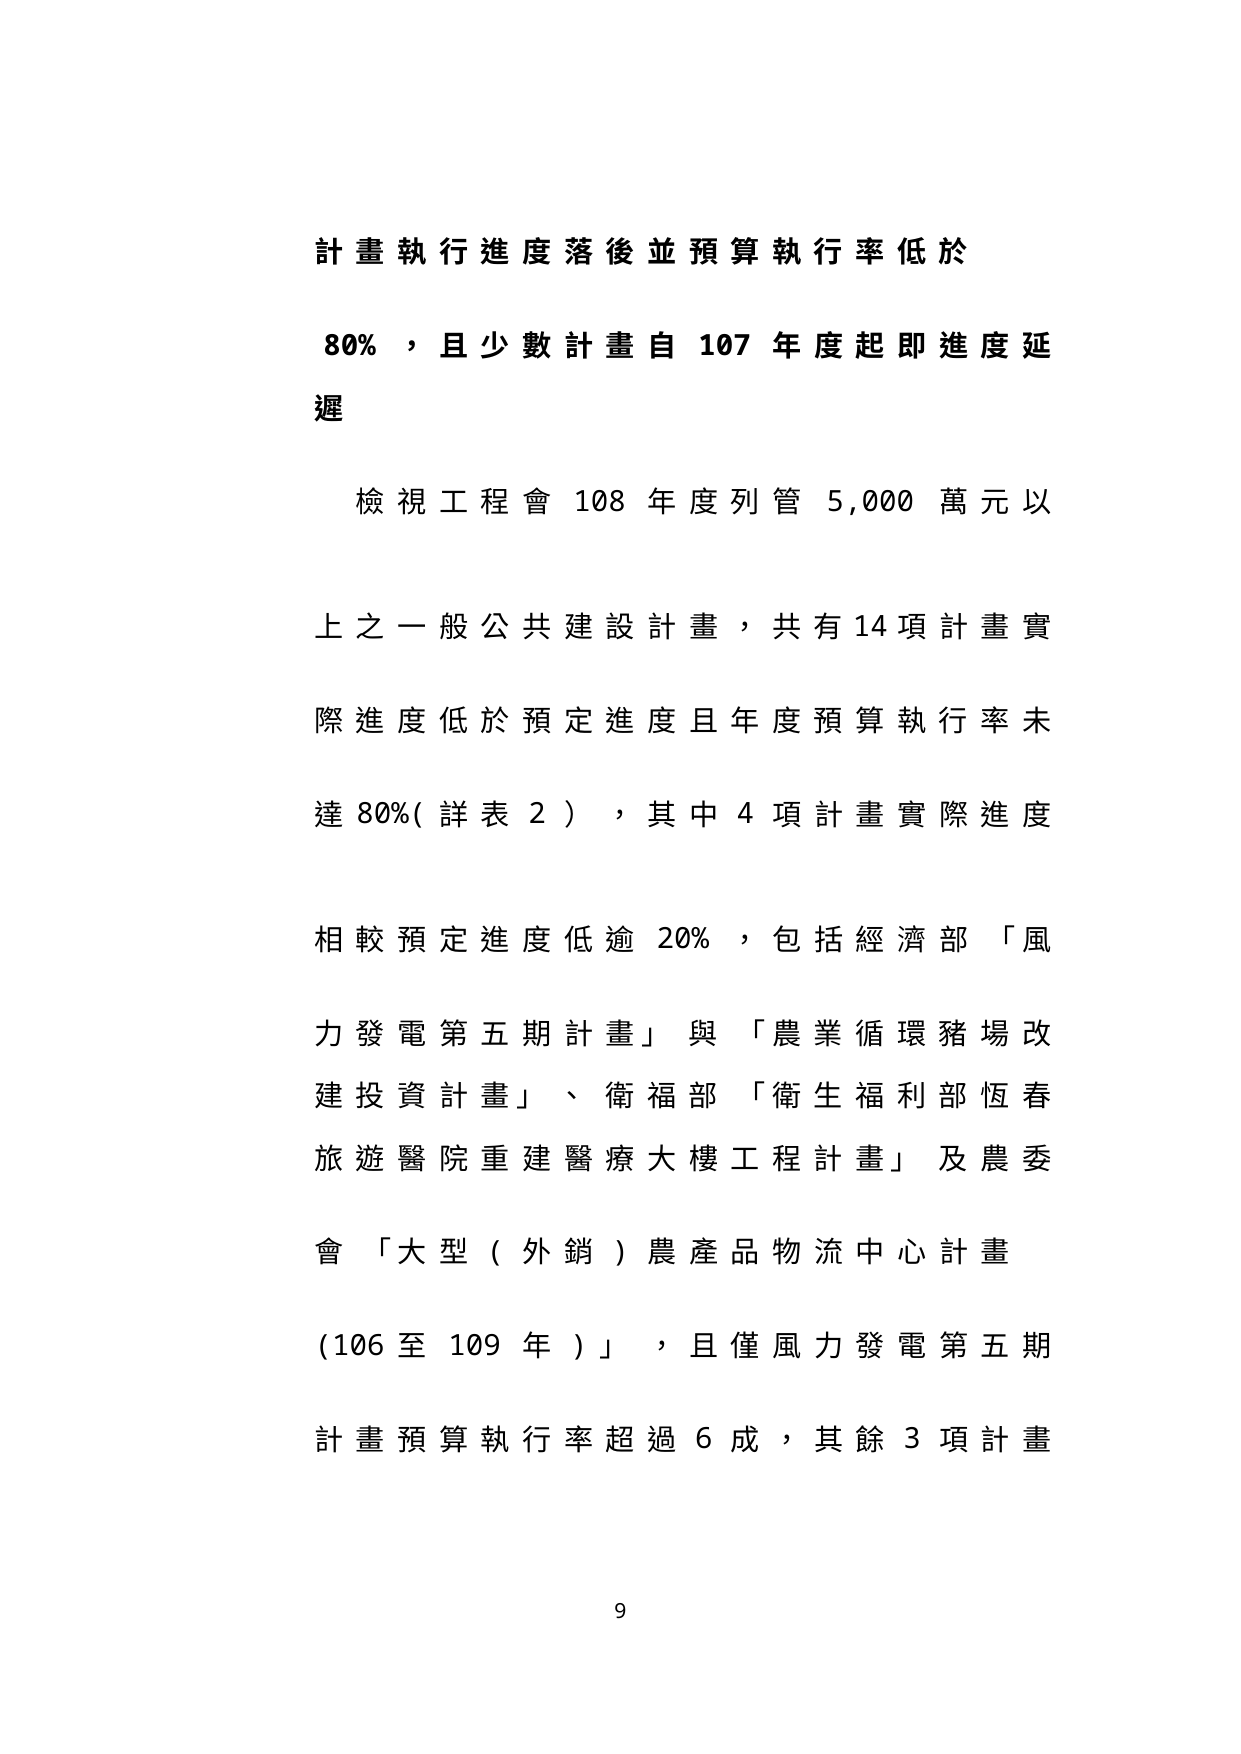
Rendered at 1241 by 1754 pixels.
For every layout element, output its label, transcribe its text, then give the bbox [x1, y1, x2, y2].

text 檢視工程會108年度列管5,000萬元以上之一般公共建設計畫，共有14項計畫實際進度低於預定進度且年度預算執行率未達80%(詳表2），其中4項計畫實際進度相較預定進度低逾20%，包括經濟部「風力發電第五期計畫」與「農業循環豬場改建投資計畫」、衛福部「衛生福利部恆春旅遊醫院重建醫療大樓工程計畫」及農委會「大型(外銷)農產品物流中心計畫(106至109年)」，且僅風力發電第五期計畫預算執行率超過6成，其餘3項計畫 [271, 427, 1058, 1490]
text 計畫執行進度落後並預算執行率低於80%，且少數計畫自107年度起即進度延遲 [242, 177, 1058, 427]
